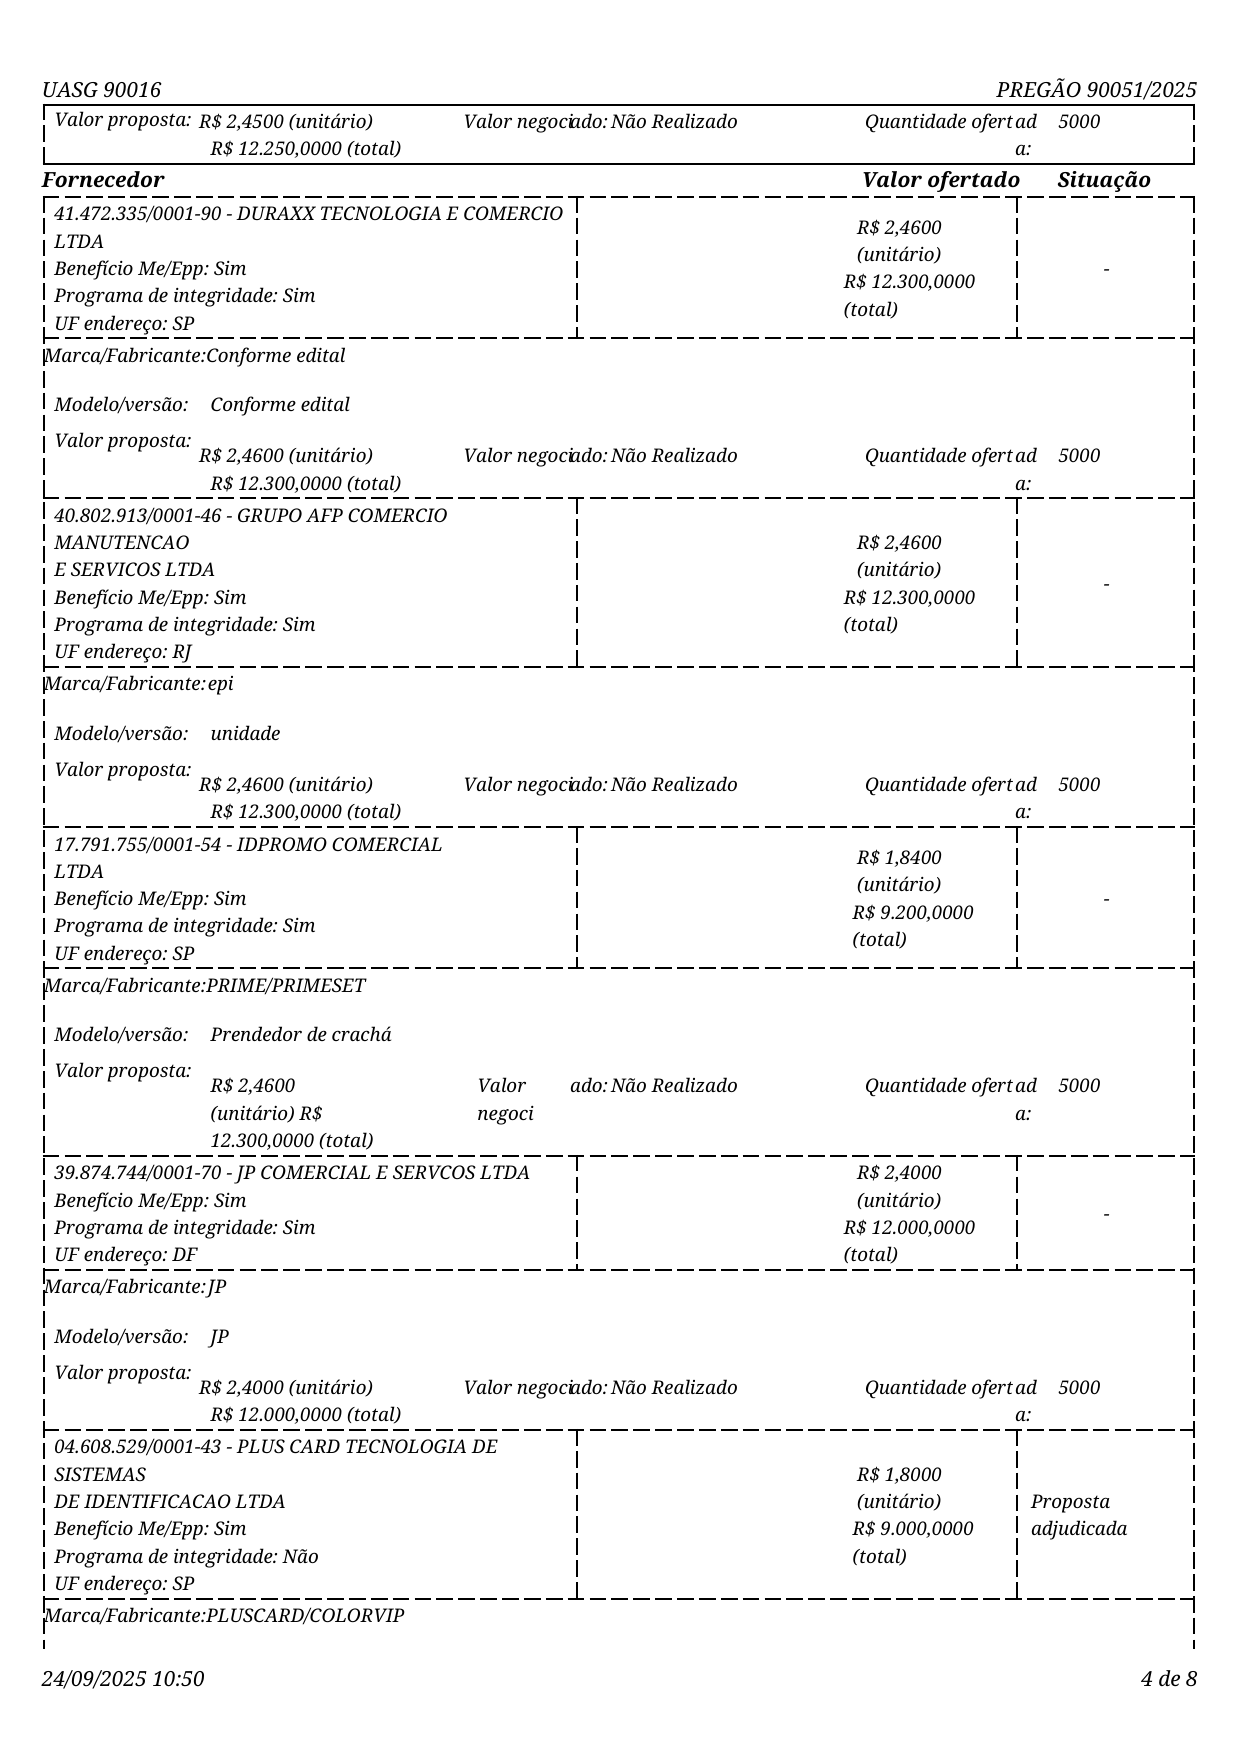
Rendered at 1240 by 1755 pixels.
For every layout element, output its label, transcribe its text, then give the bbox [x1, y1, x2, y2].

table_cell [577, 717, 844, 766]
table_cell [1017, 666, 1194, 717]
table_cell [577, 826, 844, 967]
table_cell Marca/Fabricante: epi [44, 666, 577, 717]
table_header R$ 2,4600 (unitário) R$ 12.300,0000 (total) [844, 196, 1017, 337]
table_cell ada: [1017, 1369, 1048, 1429]
table_cell JP [199, 1320, 577, 1369]
table_cell Quantidade ofert [844, 438, 1017, 497]
table_header 41.472.335/0001-90 - DURAXX TECNOLOGIA E COMERCIO LTDA Benefício Me/Epp: Sim Programa de integridade: Sim UF endereço: SP [44, 196, 577, 337]
table_cell [1017, 967, 1194, 1019]
table_cell Valor proposta: [44, 106, 199, 163]
table_cell R$ 1,8400 (unitário) R$ 9.200,0000 (total) [844, 826, 1017, 967]
table_cell [577, 389, 844, 438]
table_cell - [1017, 497, 1194, 666]
table_cell 5000 [1048, 1068, 1194, 1155]
table_cell Quantidade ofert [844, 766, 1017, 826]
table_cell Modelo/versão: Valor proposta: [44, 717, 199, 826]
table_cell R$ 2,4500 (unitário) Valor negoci R$ 12.250,0000 (total) [199, 106, 577, 163]
table_cell Quantidade ofert [844, 1068, 1017, 1155]
table_cell [844, 967, 1017, 1019]
table_cell ado: Não Realizado [577, 1369, 844, 1429]
table_cell 17.791.755/0001-54 - IDPROMO COMERCIAL LTDA Benefício Me/Epp: Sim Programa de integridade: Sim UF endereço: SP [44, 826, 477, 967]
table_cell [1017, 337, 1194, 388]
table_cell [577, 497, 844, 666]
table_cell [844, 1269, 1017, 1320]
table_cell [844, 1019, 1017, 1068]
table_cell [844, 717, 1017, 766]
table_cell 39.874.744/0001-70 - JP COMERCIAL E SERVCOS LTDA Benefício Me/Epp: Sim Programa de integridade: Sim UF endereço: DF [44, 1155, 577, 1269]
table_cell [844, 389, 1017, 438]
table_cell Marca/Fabricante: Conforme edital [44, 337, 577, 388]
table_cell Marca/Fabricante: JP [44, 1269, 577, 1320]
table_cell [577, 1155, 844, 1269]
table_cell ado: Não Realizado [577, 106, 844, 163]
table_cell ado: Não Realizado [577, 766, 844, 826]
table_cell Prendedor de crachá [199, 1019, 477, 1068]
table_cell [844, 1598, 1194, 1649]
table_cell Quantidade ofert [844, 1369, 1017, 1429]
table_cell [577, 967, 844, 1019]
table_cell ada: [1017, 1068, 1048, 1155]
table_cell 5000 [1048, 106, 1194, 163]
table_cell R$ 2,4600 (unitário) R$ 12.300,0000 (total) [199, 1068, 477, 1155]
table_cell [1017, 717, 1194, 766]
table_cell Quantidade ofert [844, 106, 1017, 163]
table_cell Marca/Fabricante: PLUSCARD/COLORVIP [44, 1598, 577, 1649]
table_cell [1017, 1269, 1194, 1320]
table_cell 5000 [1048, 766, 1194, 826]
table_cell [477, 826, 577, 967]
table_cell 5000 [1048, 438, 1194, 497]
table_cell R$ 2,4600 (unitário) R$ 12.300,0000 (total) [844, 497, 1017, 666]
table_cell R$ 2,4600 (unitário) Valor negoci R$ 12.300,0000 (total) [199, 766, 577, 826]
text Fornecedor Valor ofertado Situação [42, 165, 1200, 193]
table_cell Modelo/versão: Valor proposta: [44, 1320, 199, 1429]
table_cell [577, 1269, 844, 1320]
table_cell [477, 1019, 577, 1068]
table_cell Modelo/versão: Valor proposta: [44, 389, 199, 497]
table_cell unidade [199, 717, 577, 766]
table_cell [1017, 389, 1194, 438]
table_cell ado: Não Realizado [577, 1068, 844, 1155]
table_cell ada: [1017, 106, 1048, 163]
table_cell ado: Não Realizado [577, 438, 844, 497]
table_cell 04.608.529/0001-43 - PLUS CARD TECNOLOGIA DE SISTEMAS DE IDENTIFICACAO LTDA Benefício Me/Epp: Sim Programa de integridade: Não UF endereço: SP [44, 1429, 577, 1597]
table_cell [577, 1429, 844, 1597]
table_cell Marca/Fabricante: PRIME/PRIMESET [44, 967, 477, 1019]
table_cell R$ 2,4600 (unitário) Valor negoci R$ 12.300,0000 (total) [199, 438, 577, 497]
table_cell 40.802.913/0001-46 - GRUPO AFP COMERCIO MANUTENCAO E SERVICOS LTDA Benefício Me/Epp: Sim Programa de integridade: Sim UF endereço: RJ [44, 497, 577, 666]
table_cell [577, 666, 844, 717]
table_cell Modelo/versão: Valor proposta: [44, 1019, 199, 1155]
table_cell [477, 967, 577, 1019]
table_cell [577, 1598, 844, 1649]
table_cell Conforme edital [199, 389, 577, 438]
table_cell 5000 [1048, 1369, 1194, 1429]
table_cell [577, 337, 844, 388]
table_cell - [1017, 826, 1194, 967]
table_cell [844, 1320, 1017, 1369]
table_header [577, 196, 844, 337]
table_cell [1017, 1320, 1194, 1369]
table_header - [1017, 196, 1194, 337]
table_cell [844, 337, 1017, 388]
table_cell [577, 1320, 844, 1369]
table_cell - [1017, 1155, 1194, 1269]
table_cell R$ 1,8000 (unitário) R$ 9.000,0000 (total) [844, 1429, 1017, 1597]
table_cell ada: [1017, 766, 1048, 826]
table_cell [844, 666, 1017, 717]
table_cell Valor negoci [477, 1068, 577, 1155]
table_cell [577, 1019, 844, 1068]
table_cell R$ 2,4000 (unitário) Valor negoci R$ 12.000,0000 (total) [199, 1369, 577, 1429]
table_cell Proposta adjudicada [1017, 1429, 1194, 1597]
table_cell ada: [1017, 438, 1048, 497]
table_cell [1017, 1019, 1194, 1068]
table_cell R$ 2,4000 (unitário) R$ 12.000,0000 (total) [844, 1155, 1017, 1269]
